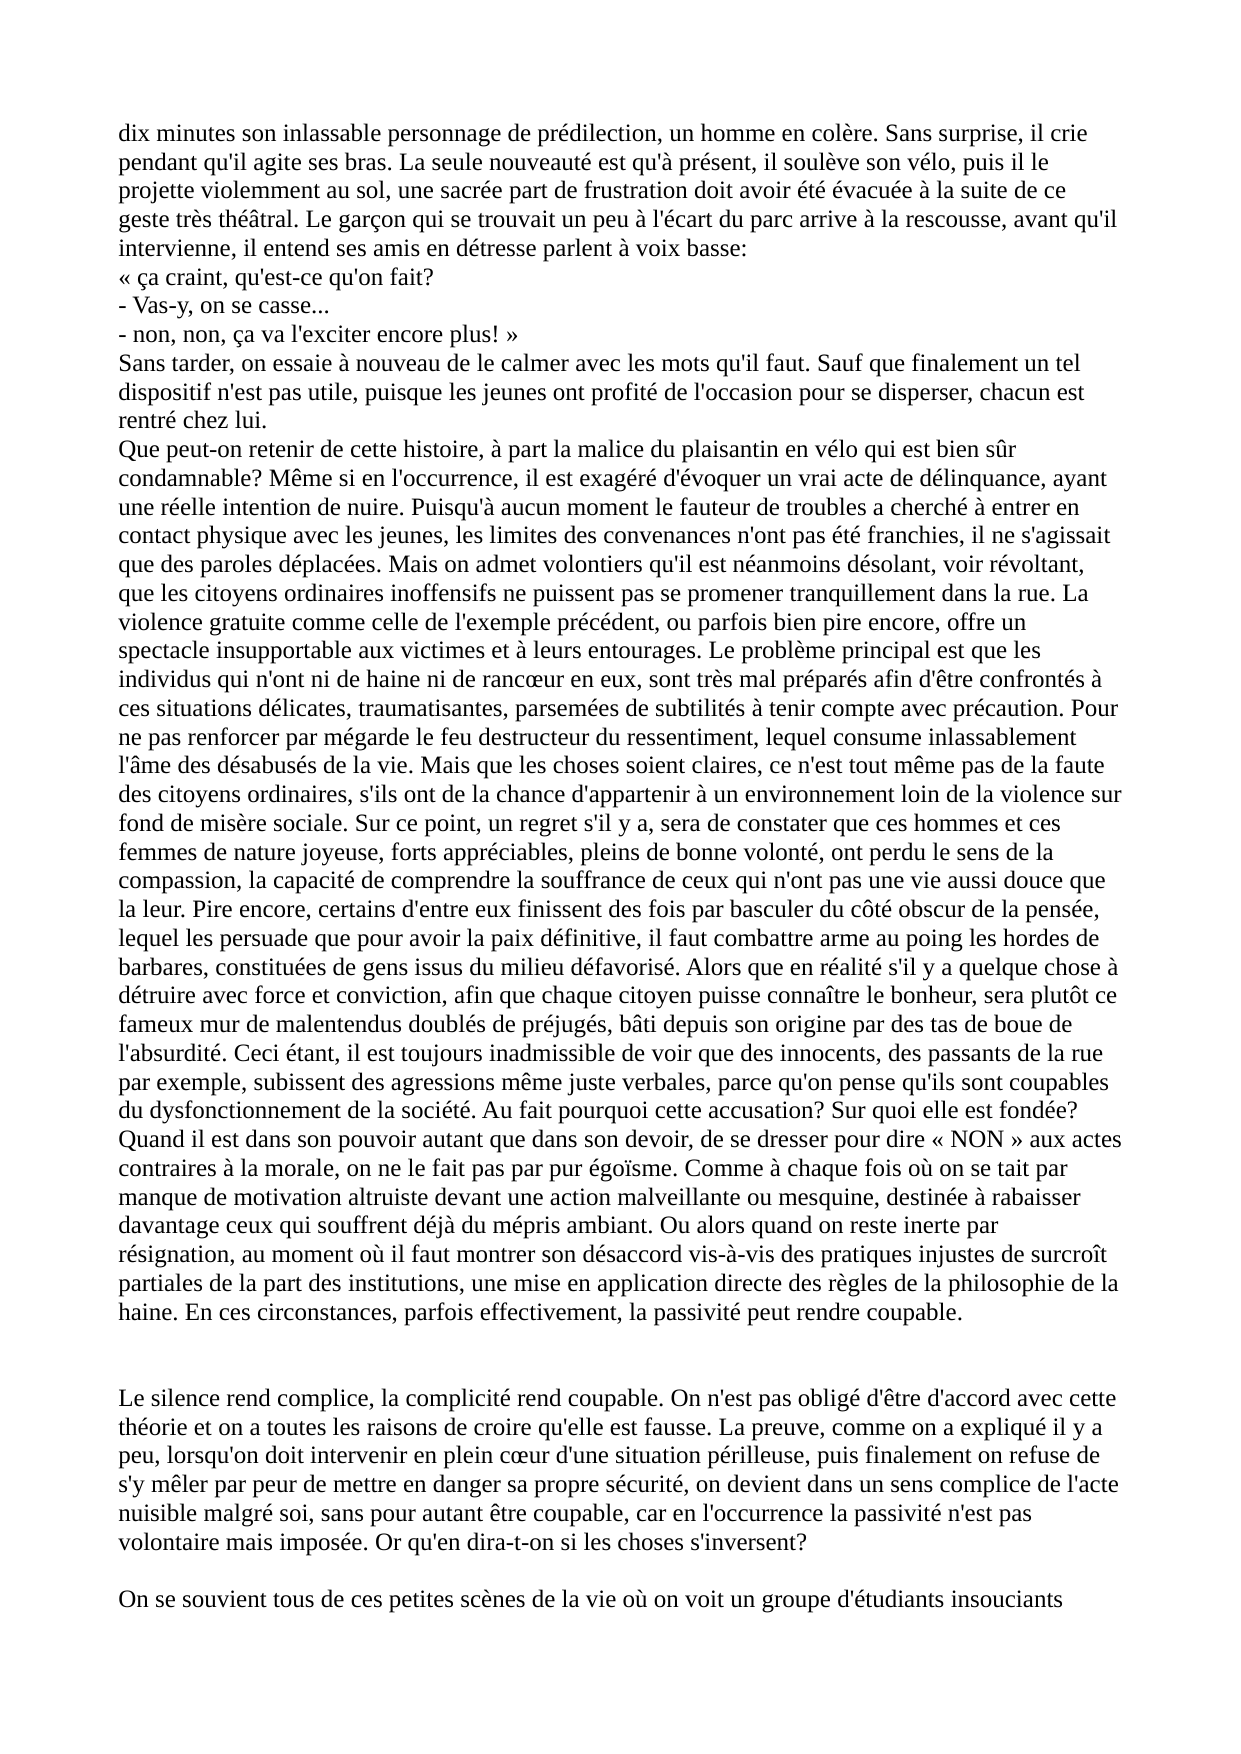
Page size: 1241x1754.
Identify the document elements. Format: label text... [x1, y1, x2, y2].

text Le silence rend complice, la complicité rend coupable. On n'est pas obligé d'être d'accord avec cette théorie et on a toutes les raisons de croire qu'elle est fausse. La preuve, comme on a expliqué il y a peu, lorsqu'on doit intervenir en plein cœur d'une situation périlleuse, puis finalement on refuse de s'y mêler par peur de mettre en danger sa propre sécurité, on devient dans un sens complice de l'acte nuisible malgré soi, sans pour autant être coupable, car en l'occurrence la passivité n'est pas volontaire mais imposée. Or qu'en dira-t-on si les choses s'inversent? [118, 1383, 1122, 1556]
text - Vas-y, on se casse... [118, 291, 1122, 319]
text « ça craint, qu'est-ce qu'on fait? [118, 262, 1122, 291]
text dix minutes son inlassable personnage de prédilection, un homme en colère. Sans surprise, il crie pendant qu'il agite ses bras. La seule nouveauté est qu'à présent, il soulève son vélo, puis il le projette violemment au sol, une sacrée part de frustration doit avoir été évacuée à la suite de ce geste très théâtral. Le garçon qui se trouvait un peu à l'écart du parc arrive à la rescousse, avant qu'il intervienne, il entend ses amis en détresse parlent à voix basse: [118, 118, 1122, 262]
text Que peut-on retenir de cette histoire, à part la malice du plaisantin en vélo qui est bien sûr condamnable? Même si en l'occurrence, il est exagéré d'évoquer un vrai acte de délinquance, ayant une réelle intention de nuire. Puisqu'à aucun moment le fauteur de troubles a cherché à entrer en contact physique avec les jeunes, les limites des convenances n'ont pas été franchies, il ne s'agissait que des paroles déplacées. Mais on admet volontiers qu'il est néanmoins désolant, voir révoltant, que les citoyens ordinaires inoffensifs ne puissent pas se promener tranquillement dans la rue. La violence gratuite comme celle de l'exemple précédent, ou parfois bien pire encore, offre un spectacle insupportable aux victimes et à leurs entourages. Le problème principal est que les individus qui n'ont ni de haine ni de rancœur en eux, sont très mal préparés afin d'être confrontés à ces situations délicates, traumatisantes, parsemées de subtilités à tenir compte avec précaution. Pour ne pas renforcer par mégarde le feu destructeur du ressentiment, lequel consume inlassablement l'âme des désabusés de la vie. Mais que les choses soient claires, ce n'est tout même pas de la faute des citoyens ordinaires, s'ils ont de la chance d'appartenir à un environnement loin de la violence sur fond de misère sociale. Sur ce point, un regret s'il y a, sera de constater que ces hommes et ces femmes de nature joyeuse, forts appréciables, pleins de bonne volonté, ont perdu le sens de la compassion, la capacité de comprendre la souffrance de ceux qui n'ont pas une vie aussi douce que la leur. Pire encore, certains d'entre eux finissent des fois par basculer du côté obscur de la pensée, lequel les persuade que pour avoir la paix définitive, il faut combattre arme au poing les hordes de barbares, constituées de gens issus du milieu défavorisé. Alors que en réalité s'il y a quelque chose à détruire avec force et conviction, afin que chaque citoyen puisse connaître le bonheur, sera plutôt ce fameux mur de malentendus doublés de préjugés, bâti depuis son origine par des tas de boue de l'absurdité. Ceci étant, il est toujours inadmissible de voir que des innocents, des passants de la rue par exemple, subissent des agressions même juste verbales, parce qu'on pense qu'ils sont coupables du dysfonctionnement de la société. Au fait pourquoi cette accusation? Sur quoi elle est fondée? Quand il est dans son pouvoir autant que dans son devoir, de se dresser pour dire « NON » aux actes contraires à la morale, on ne le fait pas par pur égoïsme. Comme à chaque fois où on se tait par manque de motivation altruiste devant une action malveillante ou mesquine, destinée à rabaisser davantage ceux qui souffrent déjà du mépris ambiant. Ou alors quand on reste inerte par résignation, au moment où il faut montrer son désaccord vis-à-vis des pratiques injustes de surcroît partiales de la part des institutions, une mise en application directe des règles de la philosophie de la haine. En ces circonstances, parfois effectivement, la passivité peut rendre coupable. [118, 434, 1122, 1326]
text Sans tarder, on essaie à nouveau de le calmer avec les mots qu'il faut. Sauf que finalement un tel dispositif n'est pas utile, puisque les jeunes ont profité de l'occasion pour se disperser, chacun est rentré chez lui. [118, 348, 1122, 434]
text On se souvient tous de ces petites scènes de la vie où on voit un groupe d'étudiants insouciants [118, 1584, 1122, 1613]
text - non, non, ça va l'exciter encore plus! » [118, 319, 1122, 348]
